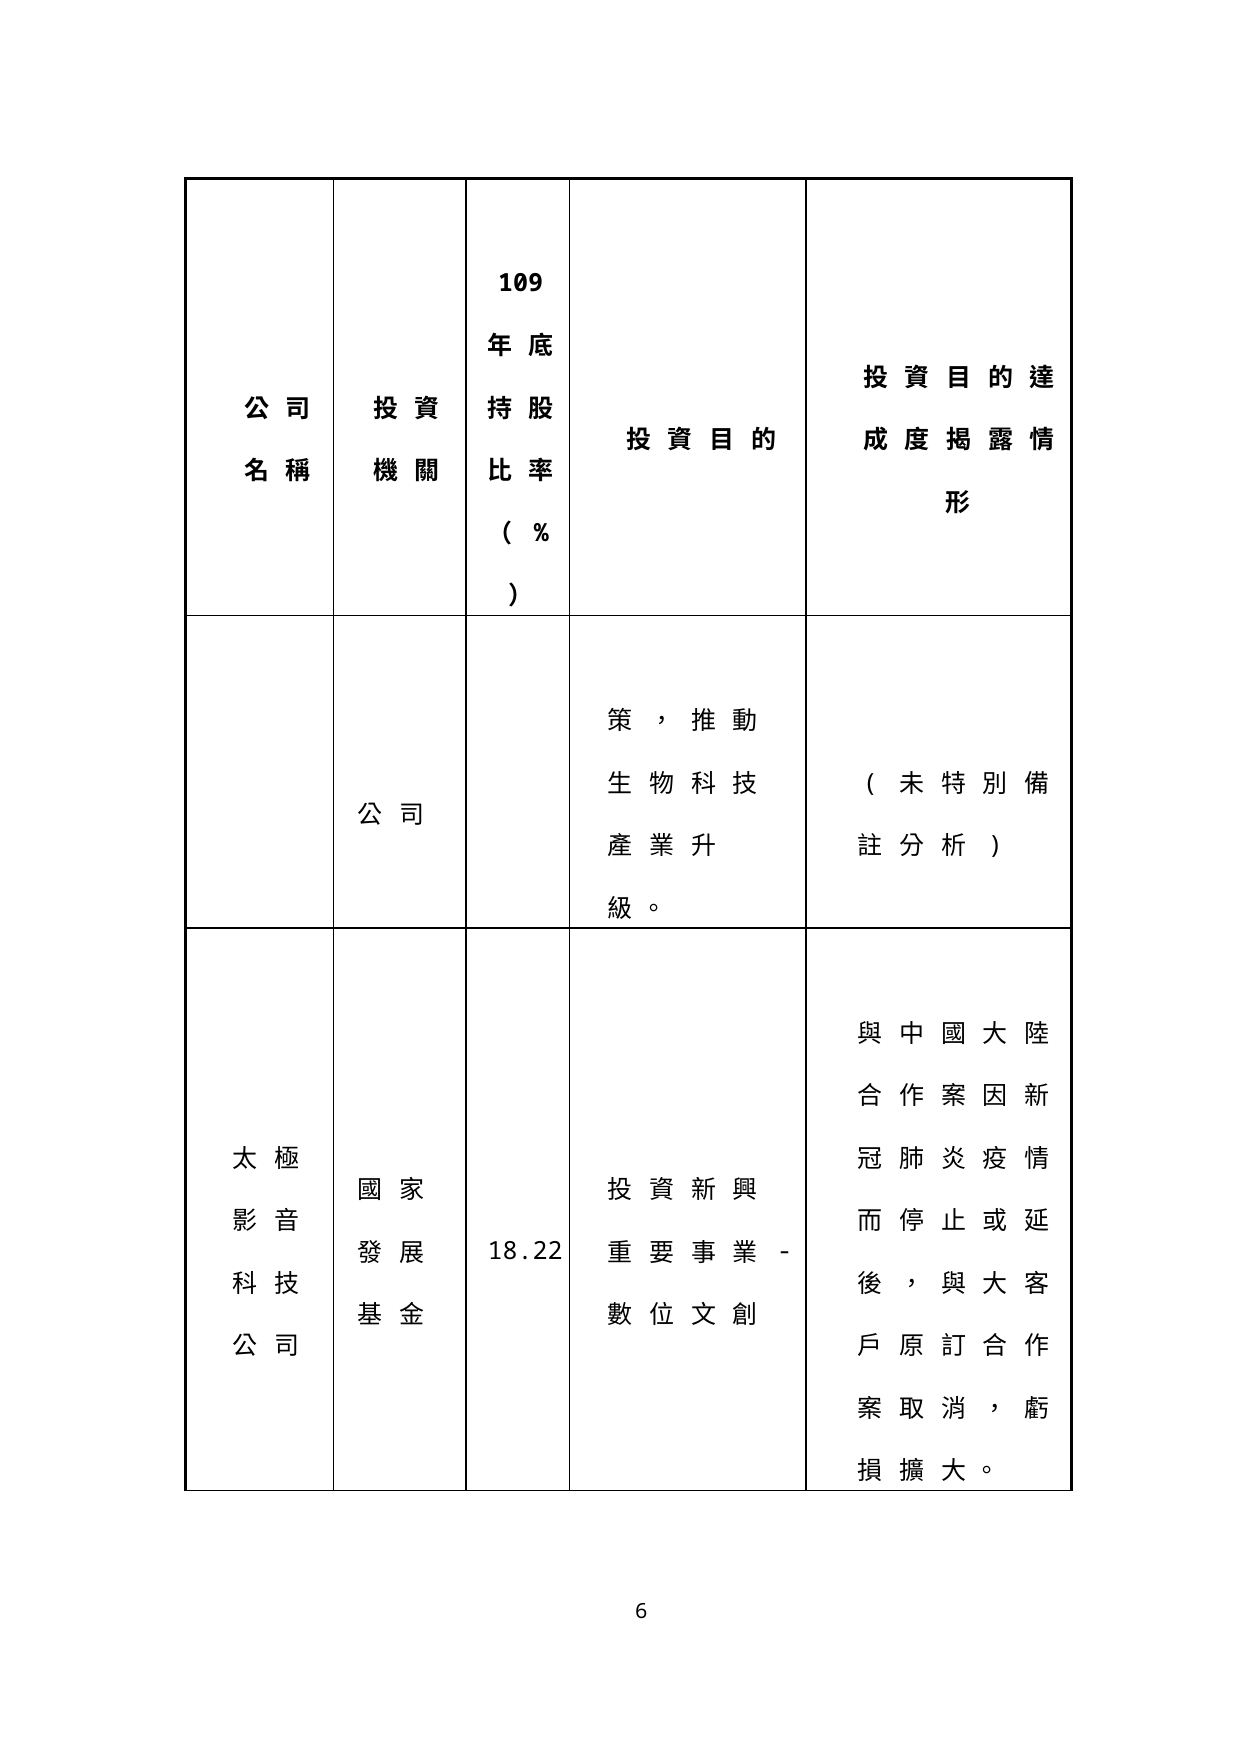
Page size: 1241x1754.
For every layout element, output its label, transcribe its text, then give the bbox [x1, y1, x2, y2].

table_cell 太極影音科技公司 [187, 929, 333, 1490]
table_cell 與中國大陸合作案因新冠肺炎疫情而停止或延後，與大客戶原訂合作案取消，虧損擴大。 [807, 929, 1070, 1490]
table_cell 策，推動生物科技產業升級。 [570, 616, 805, 927]
table_header 投資機關 [334, 180, 465, 615]
table_header 投資目的 [570, 180, 805, 615]
table_cell [187, 616, 333, 927]
table_cell 投資新興重要事業-數位文創 [570, 929, 805, 1490]
table_cell (未特別備註分析) [807, 616, 1070, 927]
table_cell 18.22 [467, 929, 569, 1490]
table_header 109年底持股比率（%） [467, 180, 569, 615]
table_cell [467, 616, 569, 927]
table_header 公司名稱 [187, 180, 333, 615]
table_cell 國家發展基金 [334, 929, 465, 1490]
table_cell 公司 [334, 616, 465, 927]
table_header 投資目的達成度揭露情形 [807, 180, 1070, 615]
